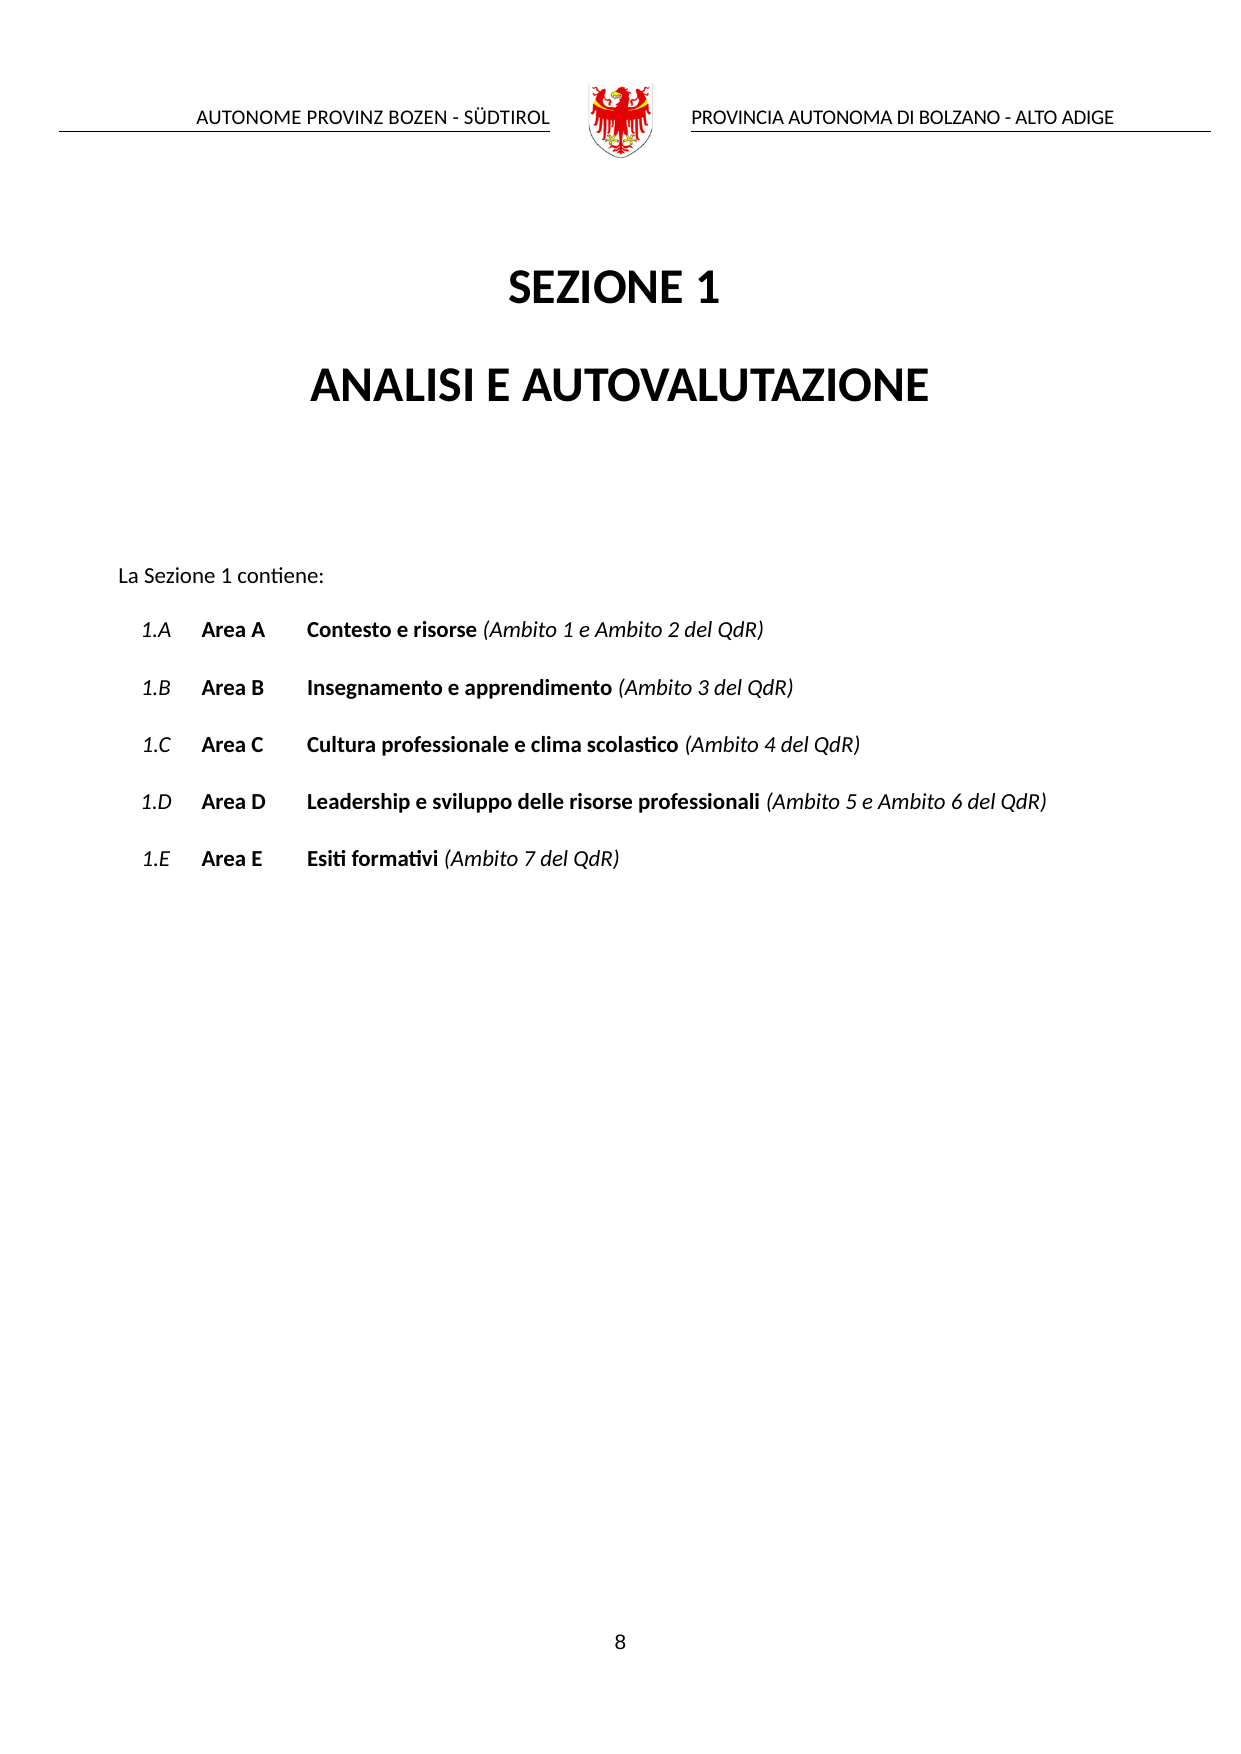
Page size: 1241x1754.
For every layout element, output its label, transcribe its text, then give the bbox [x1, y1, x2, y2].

text ANALISI E AUTOVALUTAZIONE [118, 353, 1122, 414]
table_header Contesto e risorse (Ambito 1 e Ambito 2 del QdR) [301, 610, 1122, 667]
table_cell Area C [196, 724, 301, 781]
table_cell 1.B [118, 667, 196, 724]
table_header 1.A [118, 610, 196, 667]
table_cell Esiti formativi (Ambito 7 del QdR) [301, 839, 1122, 906]
text SEZIONE 1 [118, 254, 1122, 316]
table_cell 1.E [118, 839, 196, 906]
table_cell Area D [196, 781, 301, 838]
table_cell Area E [196, 839, 301, 906]
table_header Area A [196, 610, 301, 667]
table_cell Leadership e sviluppo delle risorse professionali (Ambito 5 e Ambito 6 del QdR) [301, 781, 1122, 838]
text La Sezione 1 contiene: [118, 562, 1122, 590]
table_cell 1.D [118, 781, 196, 838]
table_cell Insegnamento e apprendimento (Ambito 3 del QdR) [301, 667, 1122, 724]
table_cell 1.C [118, 724, 196, 781]
table_cell Cultura professionale e clima scolastico (Ambito 4 del QdR) [301, 724, 1122, 781]
table_cell Area B [196, 667, 301, 724]
